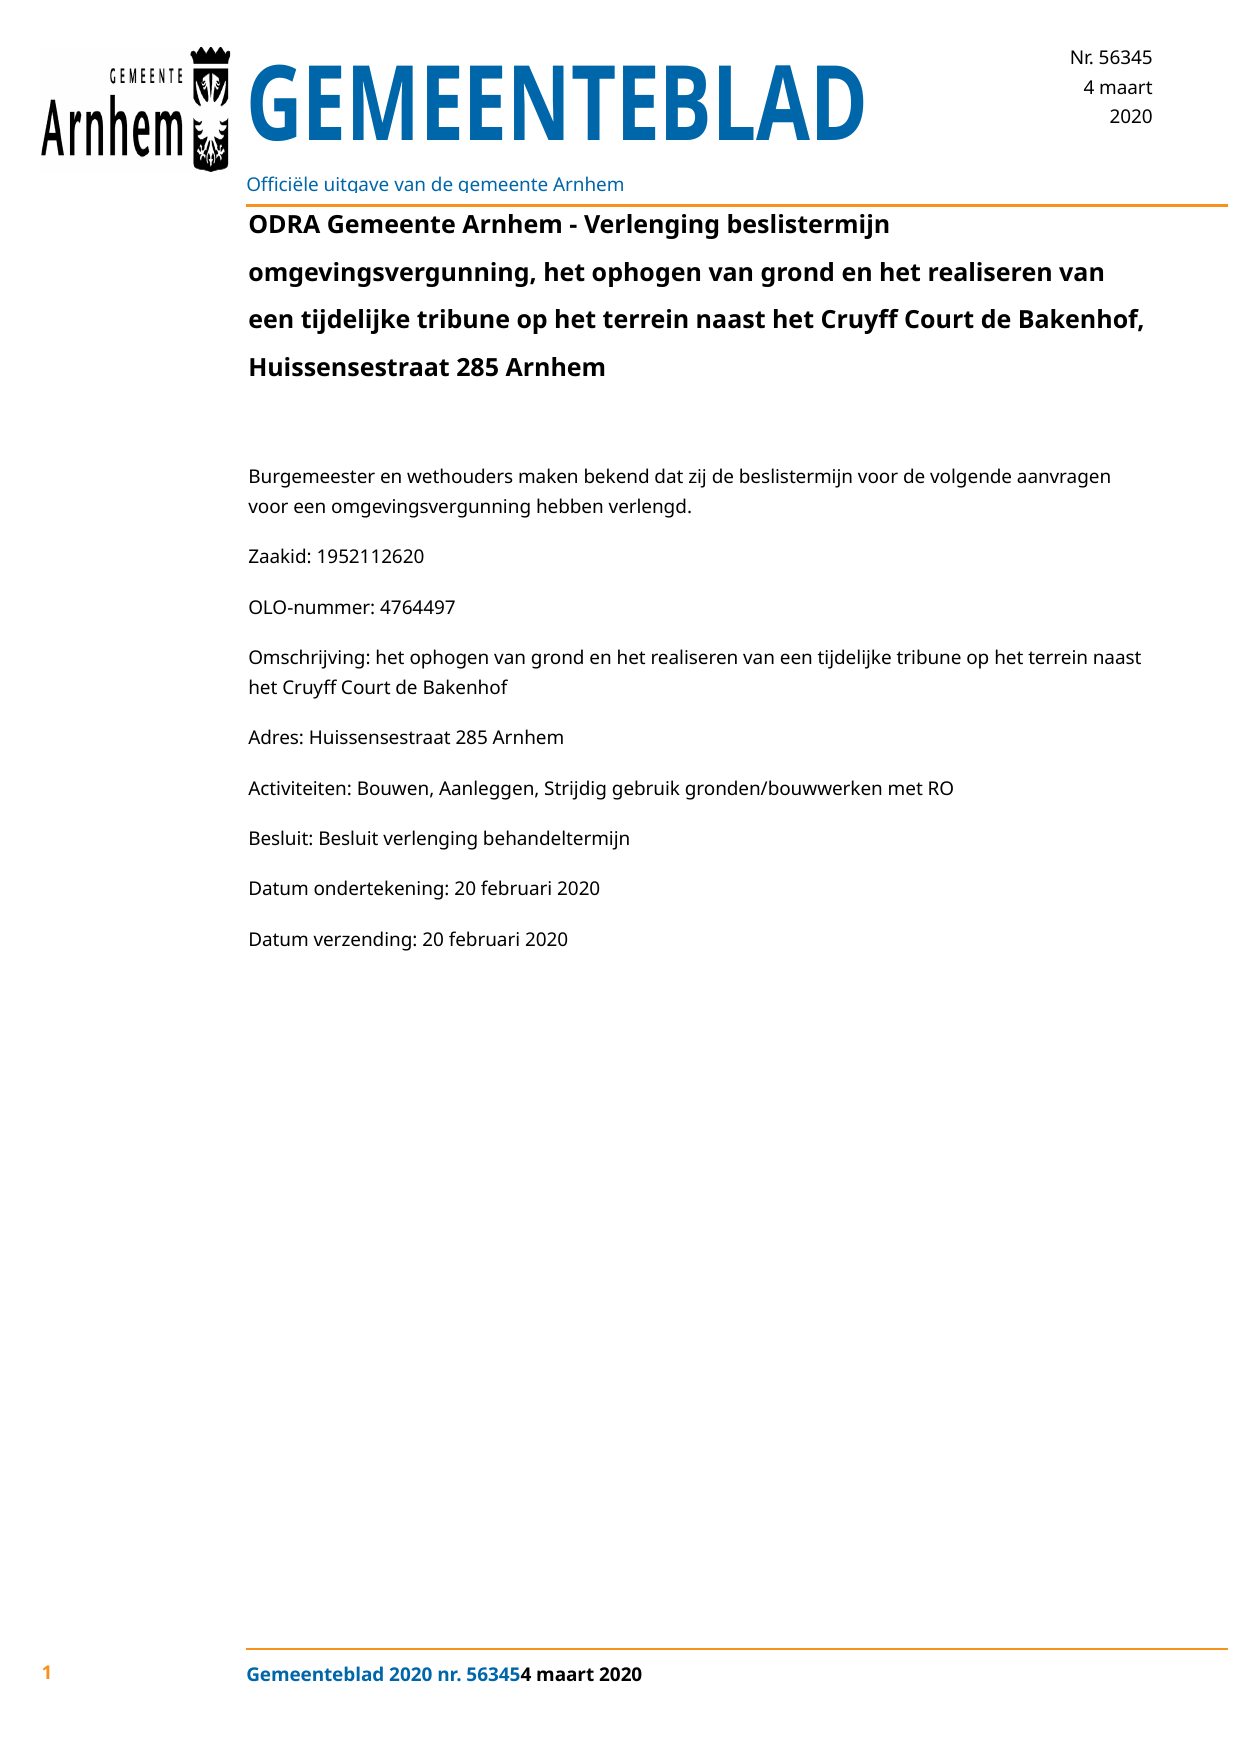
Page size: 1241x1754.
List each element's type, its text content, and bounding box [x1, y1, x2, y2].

picture [41, 47, 231, 172]
text Datum ondertekening: 20 februari 2020 [248, 876, 1152, 901]
text Besluit: Besluit verlenging behandeltermijn [248, 825, 1152, 851]
text Zaakid: 1952112620 [248, 543, 1152, 569]
text Datum verzending: 20 februari 2020 [248, 926, 1152, 952]
text Burgemeester en wethouders maken bekend dat zij de beslistermijn voor de volgende aanvragen voor een omgevingsvergunning hebben verlengd. [248, 463, 1152, 519]
text ODRA Gemeente Arnhem - Verlenging beslistermijn omgevingsvergunning, het ophogen van grond en het realiseren van een tijdelijke tribune op het terrein naast het Cruyff Court de Bakenhof, Huissensestraat 285 Arnhem [248, 207, 1152, 384]
text Omschrijving: het ophogen van grond en het realiseren van een tijdelijke tribune op het terrein naast het Cruyff Court de Bakenhof [248, 644, 1152, 700]
text Activiteiten: Bouwen, Aanleggen, Strijdig gebruik gronden/bouwwerken met RO [248, 775, 1152, 801]
text OLO-nummer: 4764497 [248, 594, 1152, 620]
text Adres: Huissensestraat 285 Arnhem [248, 724, 1152, 750]
